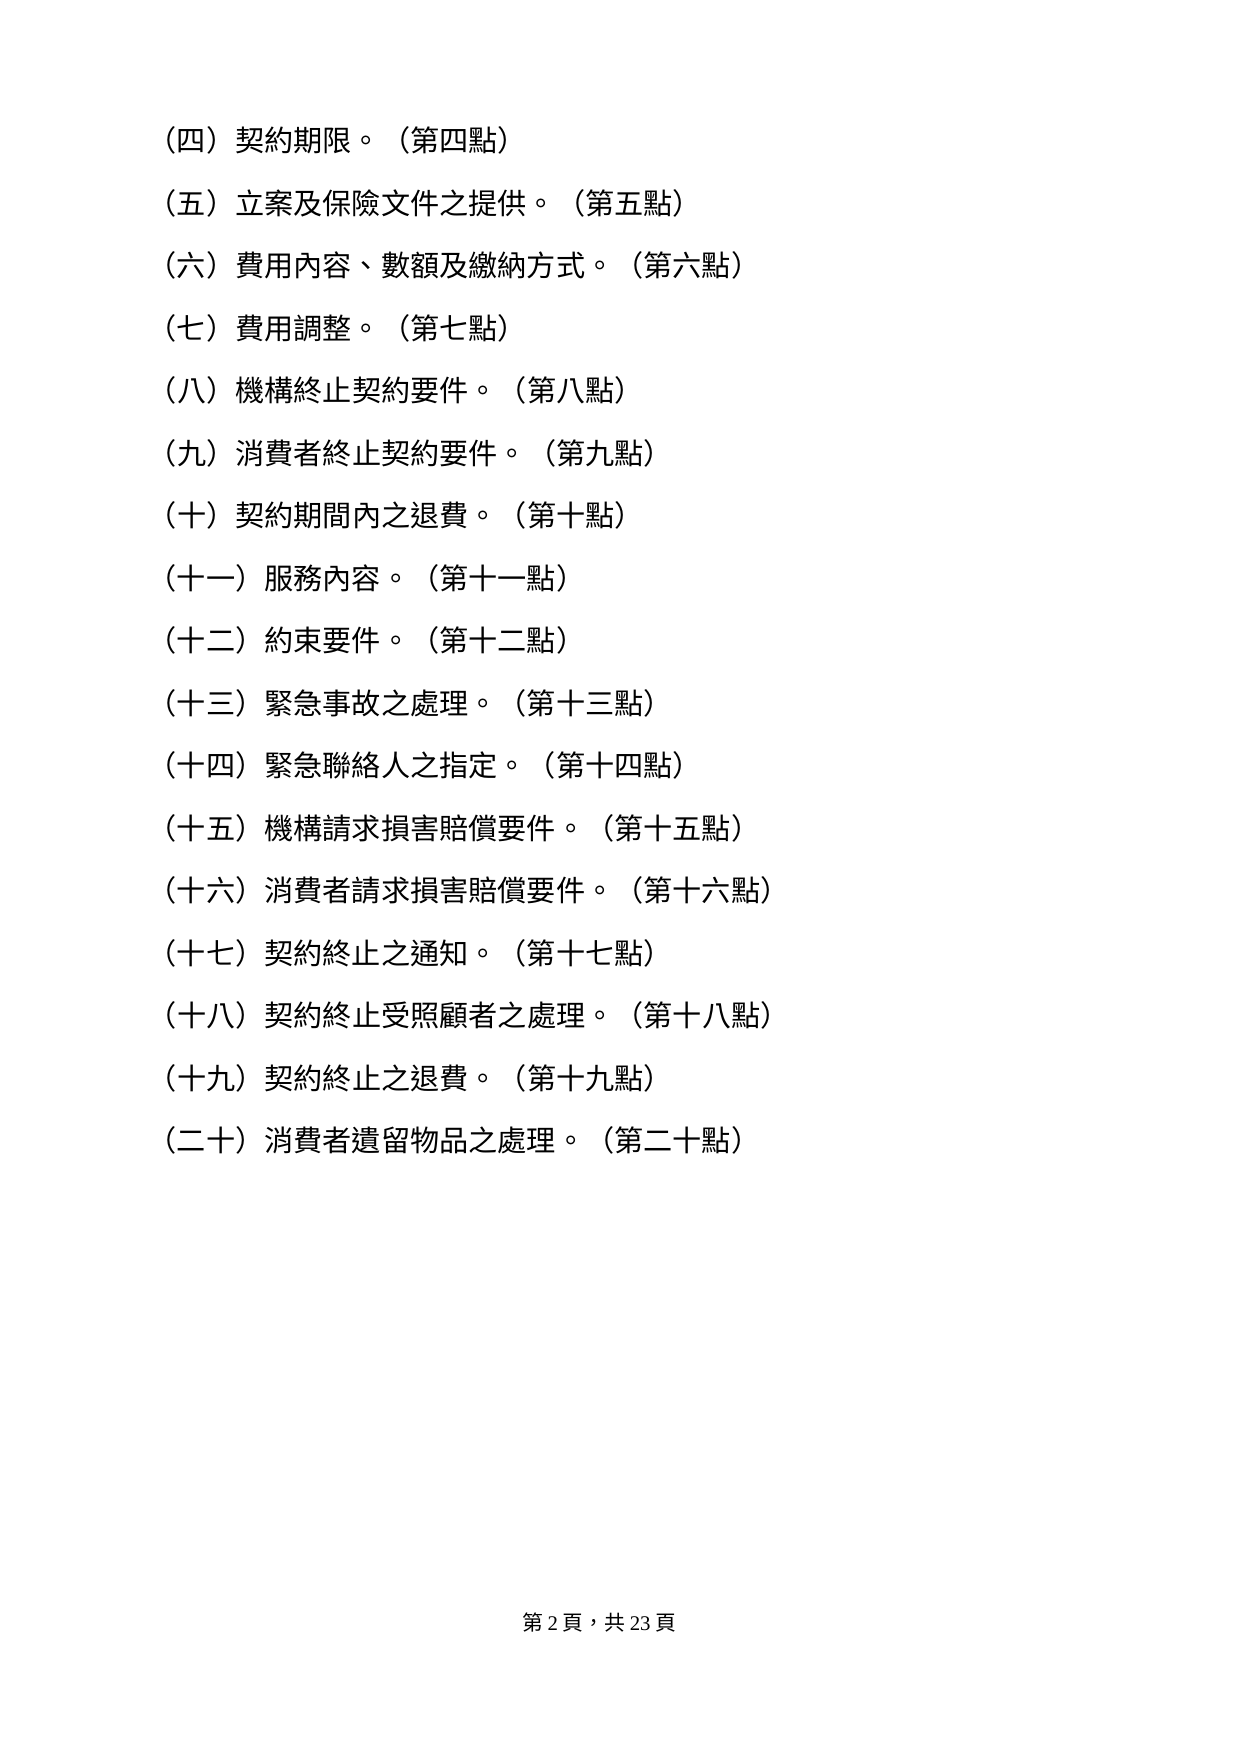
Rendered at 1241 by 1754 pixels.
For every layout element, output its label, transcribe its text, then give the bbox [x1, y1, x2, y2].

text （七）費用調整。（第七點） [147, 285, 1087, 347]
text （九）消費者終止契約要件。（第九點） [148, 410, 1087, 472]
text （十一）服務內容。（第十一點） [147, 535, 1087, 597]
text （十）契約期間內之退費。（第十點） [148, 472, 1087, 535]
text （十九）契約終止之退費。（第十九點） [148, 1035, 1087, 1097]
text （十四）緊急聯絡人之指定。（第十四點） [147, 722, 1087, 785]
text （五）立案及保險文件之提供。（第五點） [147, 160, 1087, 222]
text （二十）消費者遺留物品之處理。（第二十點） [147, 1097, 1087, 1160]
text （四）契約期限。（第四點） [147, 97, 1087, 160]
text （十二）約束要件。（第十二點） [147, 597, 1087, 660]
text （六）費用內容、數額及繳納方式。（第六點） [147, 222, 1087, 285]
text （十五）機構請求損害賠償要件。（第十五點） [147, 785, 1087, 847]
text （十六）消費者請求損害賠償要件。（第十六點） [147, 847, 1087, 910]
text （十七）契約終止之通知。（第十七點） [147, 910, 1087, 972]
text （十三）緊急事故之處理。（第十三點） [147, 660, 1087, 722]
text （十八）契約終止受照顧者之處理。（第十八點） [148, 972, 1087, 1035]
text （八）機構終止契約要件。（第八點） [148, 347, 1087, 410]
